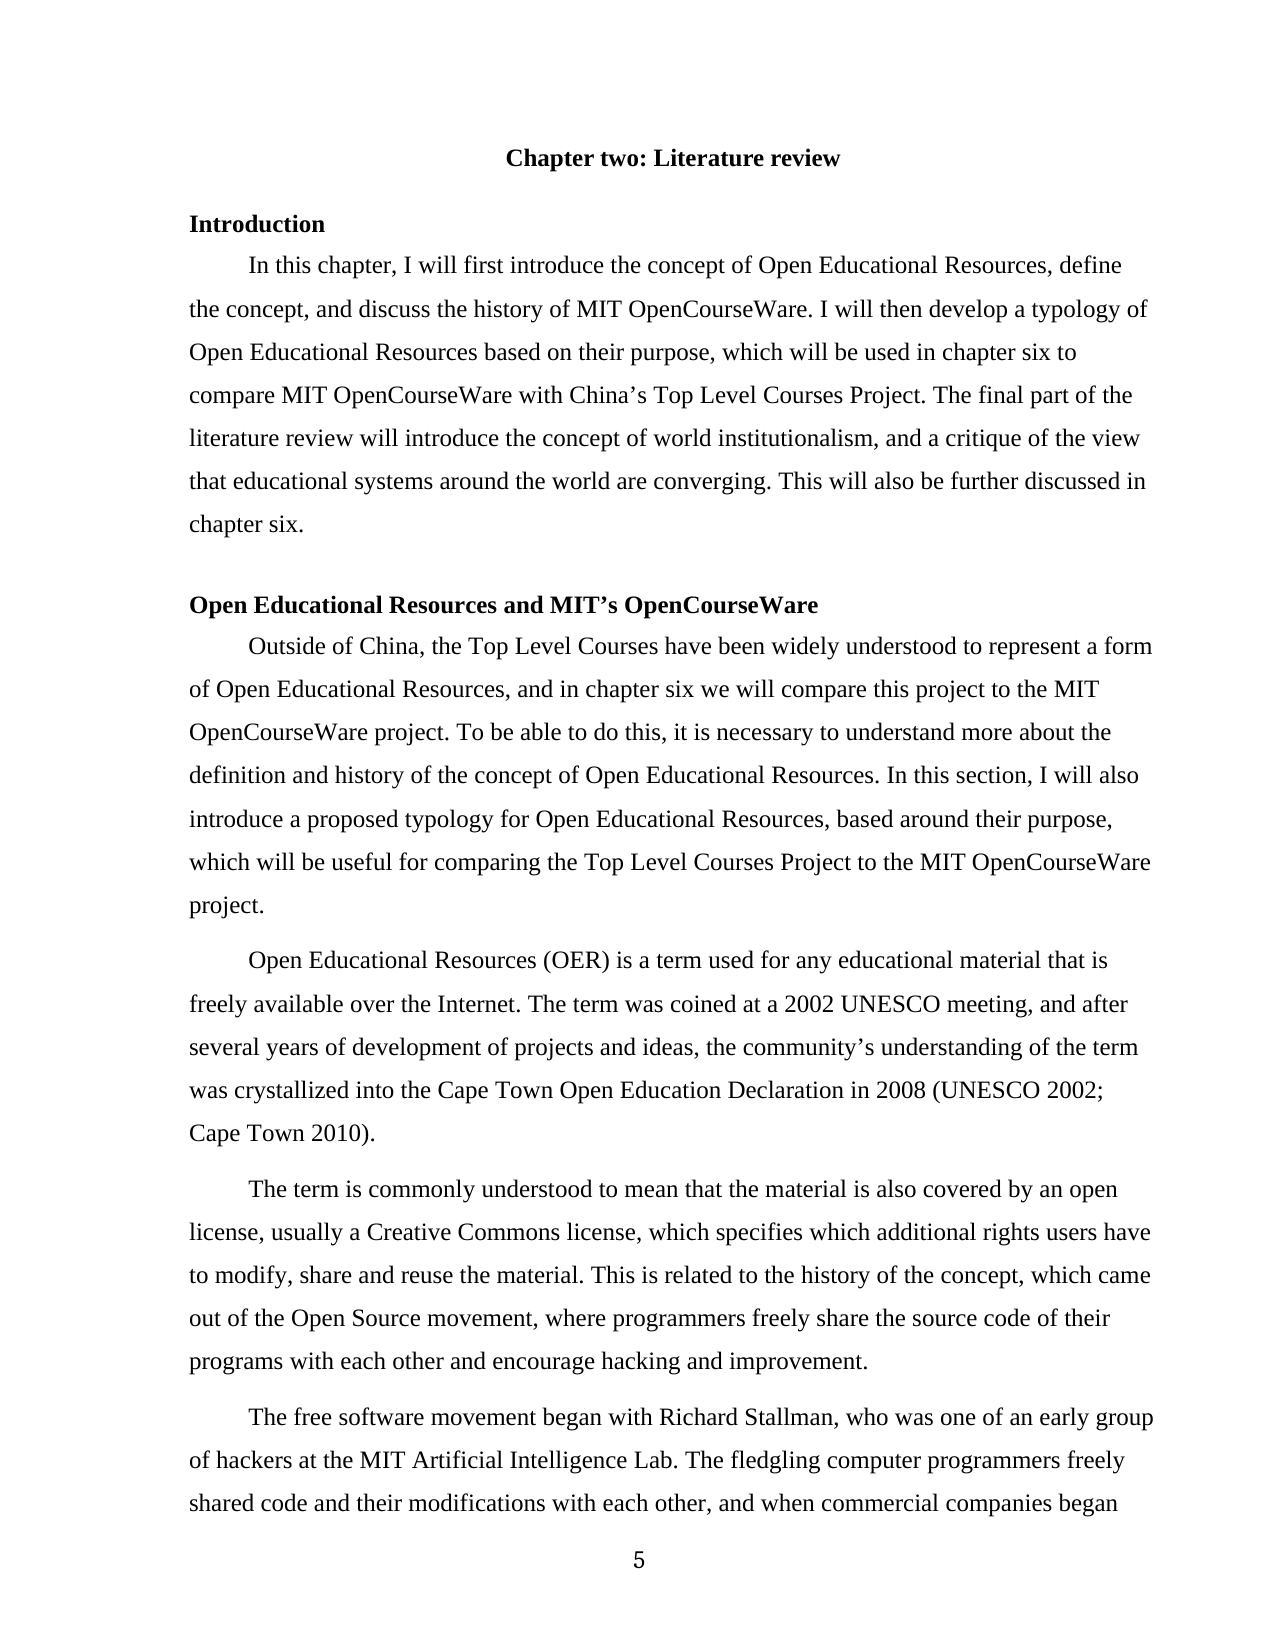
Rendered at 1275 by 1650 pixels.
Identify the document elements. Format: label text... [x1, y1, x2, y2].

subtitle Chapter two: Literature review [189, 143, 1157, 172]
subtitle Introduction [189, 209, 1157, 238]
text Outside of China, the Top Level Courses have been widely understood to represent a form of Open Educational Resources, and in chapter six we will compare this project to the MIT OpenCourseWare project. To be able to do this, it is necessary to understand more about the definition and history of the concept of Open Educational Resources. In this section, I will also introduce a proposed typology for Open Educational Resources, based around their purpose, which will be useful for comparing the Top Level Courses Project to the MIT OpenCourseWare project. [189, 631, 1157, 919]
text In this chapter, I will first introduce the concept of Open Educational Resources, define the concept, and discuss the history of MIT OpenCourseWare. I will then develop a typology of Open Educational Resources based on their purpose, which will be used in chapter six to compare MIT OpenCourseWare with China’s Top Level Courses Project. The final part of the literature review will introduce the concept of world institutionalism, and a critique of the view that educational systems around the world are converging. This will also be further discussed in chapter six. [189, 251, 1157, 538]
text The term is commonly understood to mean that the material is also covered by an open license, usually a Creative Commons license, which specifies which additional rights users have to modify, share and reuse the material. This is related to the history of the concept, which came out of the Open Source movement, where programmers freely share the source code of their programs with each other and encourage hacking and improvement. [189, 1174, 1157, 1375]
text The free software movement began with Richard Stallman, who was one of an early group of hackers at the MIT Artificial Intelligence Lab. The fledgling computer programmers freely shared code and their modifications with each other, and when commercial companies began [189, 1402, 1157, 1517]
text Open Educational Resources (OER) is a term used for any educational material that is freely available over the Internet. The term was coined at a 2002 UNESCO meeting, and after several years of development of projects and ideas, the community’s understanding of the term was crystallized into the Cape Town Open Education Declaration in 2008 (UNESCO 2002; Cape Town 2010). [189, 946, 1157, 1147]
subtitle Open Educational Resources and MIT’s OpenCourseWare [189, 590, 1157, 619]
